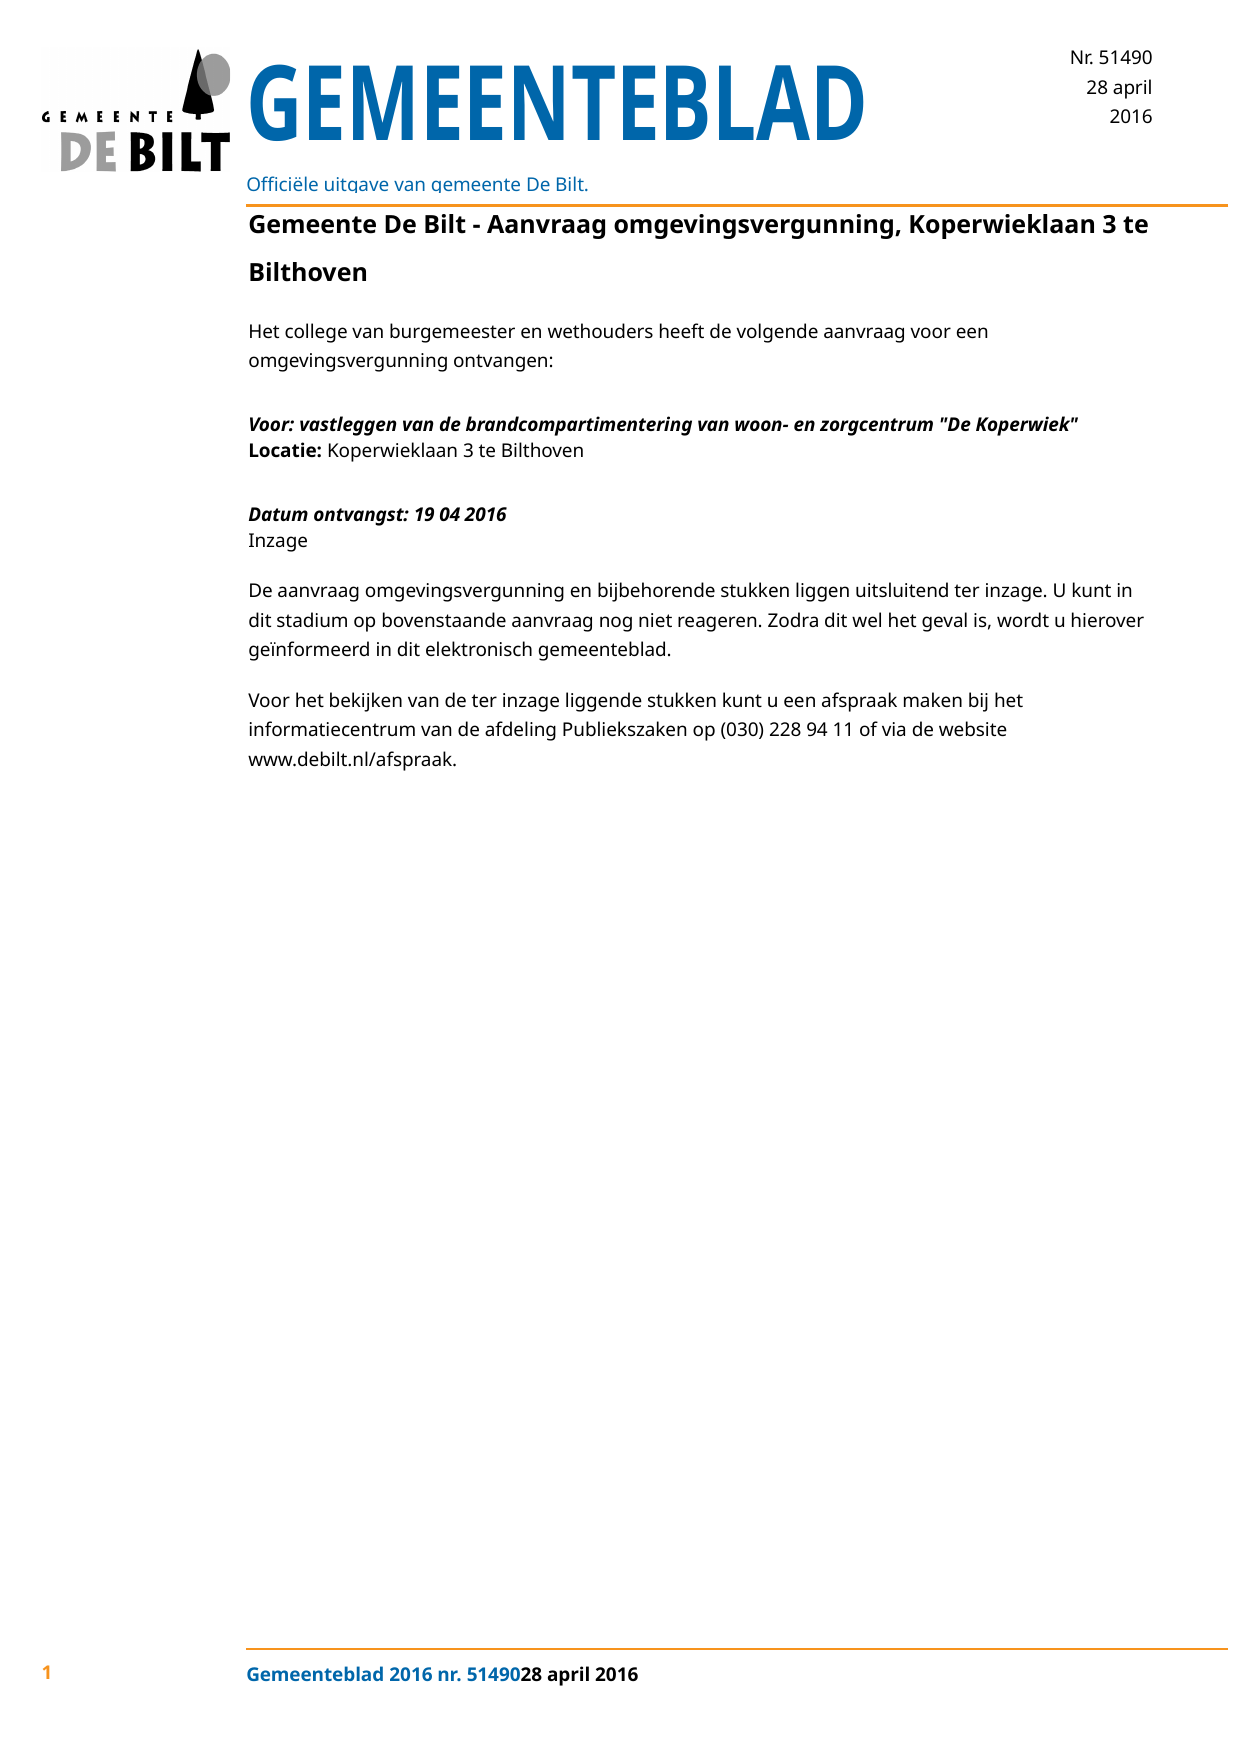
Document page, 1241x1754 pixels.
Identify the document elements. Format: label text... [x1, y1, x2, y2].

text Voor: vastleggen van de brandcompartimentering van woon- en zorgcentrum "De Koperwiek" [248, 411, 1152, 437]
text Datum ontvangst: 19 04 2016 [248, 501, 1152, 527]
text De aanvraag omgevingsvergunning en bijbehorende stukken liggen uitsluitend ter inzage. U kunt in dit stadium op bovenstaande aanvraag nog niet reageren. Zodra dit wel het geval is, wordt u hierover geïnformeerd in dit elektronisch gemeenteblad. [248, 577, 1152, 662]
text Gemeente De Bilt - Aanvraag omgevingsvergunning, Koperwieklaan 3 te Bilthoven [248, 207, 1152, 288]
text Locatie: Koperwieklaan 3 te Bilthoven [248, 437, 1152, 463]
text Voor het bekijken van de ter inzage liggende stukken kunt u een afspraak maken bij het informatiecentrum van de afdeling Publiekszaken op (030) 228 94 11 of via de website www.debilt.nl/afspraak. [248, 687, 1152, 772]
picture [41, 47, 231, 172]
text Inzage [248, 527, 1152, 553]
text Het college van burgemeester en wethouders heeft de volgende aanvraag voor een omgevingsvergunning ontvangen: [248, 318, 1152, 373]
